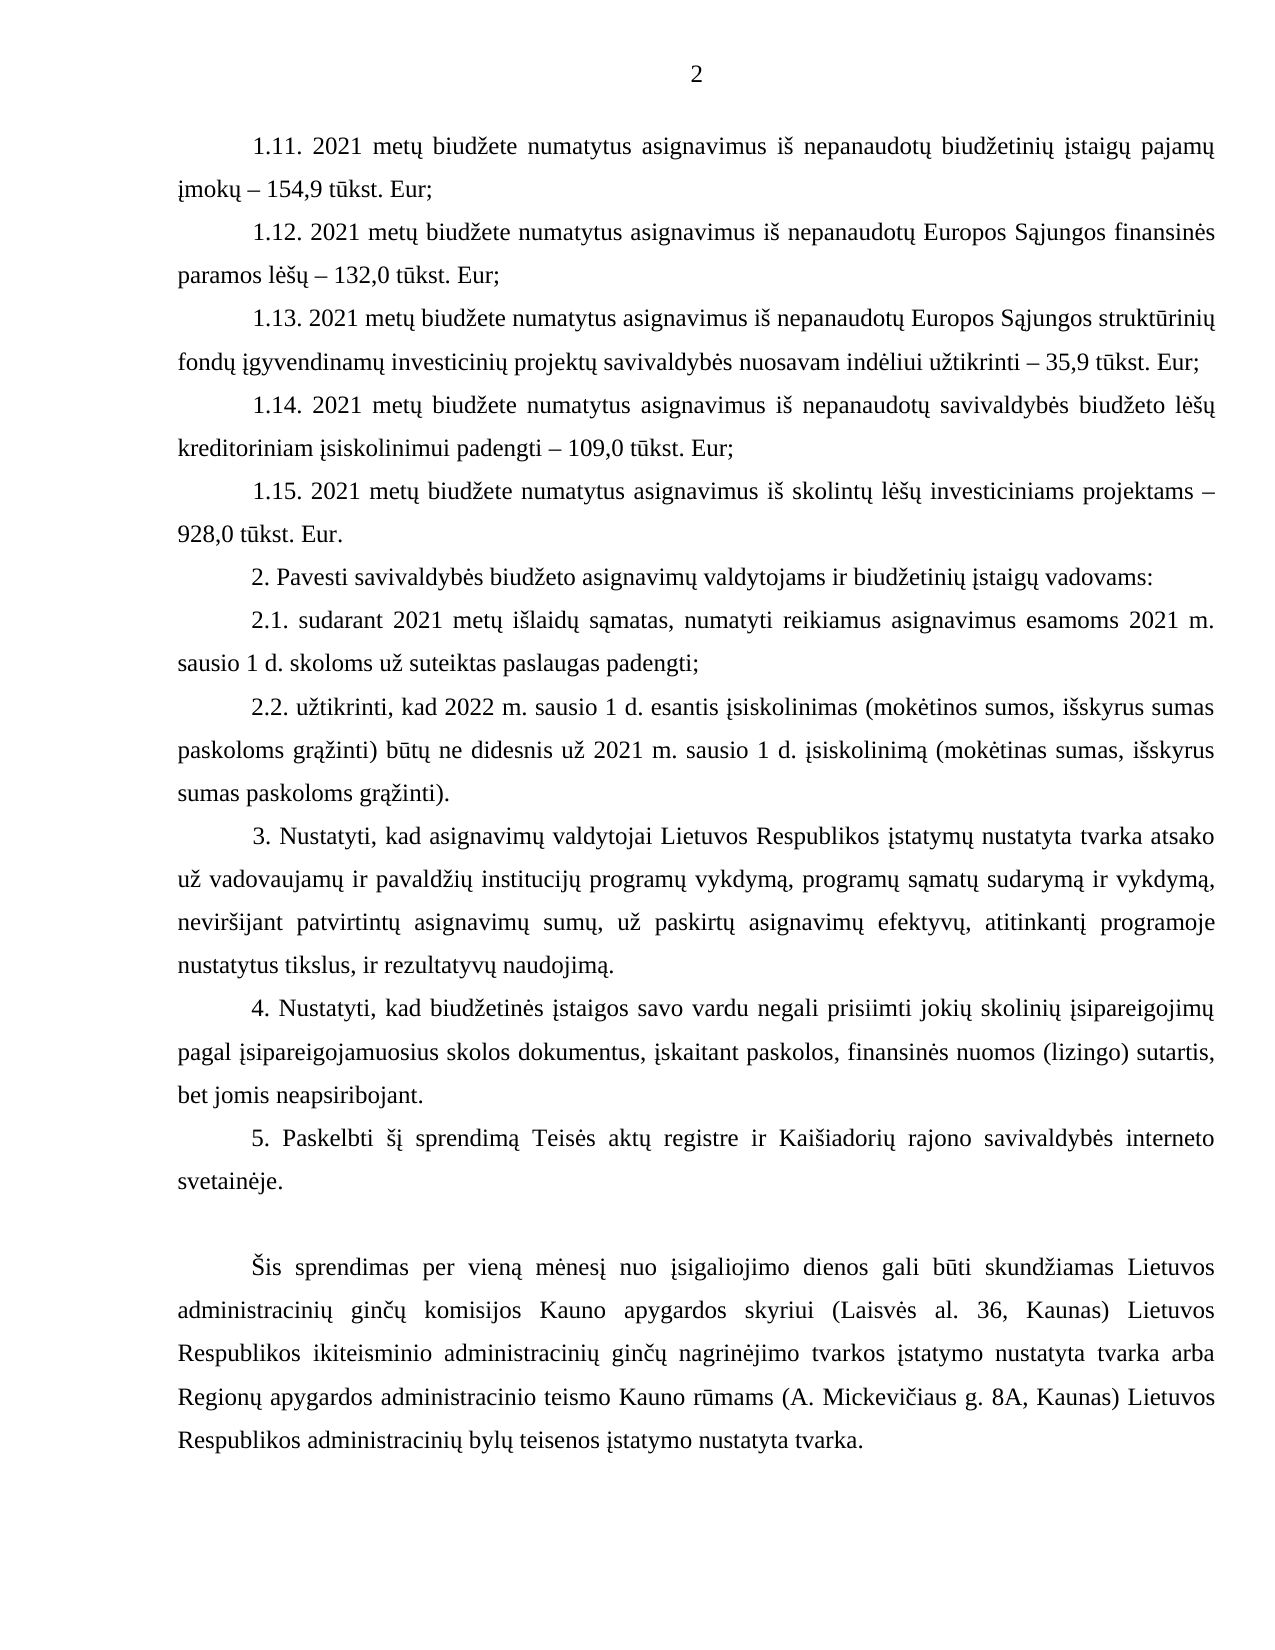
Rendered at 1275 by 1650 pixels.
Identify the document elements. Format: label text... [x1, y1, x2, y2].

text 1.15. 2021 metų biudžete numatytus asignavimus iš skolintų lėšų investiciniams projektams – 928,0 tūkst. Eur. [177, 476, 1216, 548]
text 2. Pavesti savivaldybės biudžeto asignavimų valdytojams ir biudžetinių įstaigų vadovams: [177, 562, 1216, 591]
text 2.1. sudarant 2021 metų išlaidų sąmatas, numatyti reikiamus asignavimus esamoms 2021 m. sausio 1 d. skoloms už suteiktas paslaugas padengti; [177, 605, 1216, 677]
text 2.2. užtikrinti, kad 2022 m. sausio 1 d. esantis įsiskolinimas (mokėtinos sumos, išskyrus sumas paskoloms grąžinti) būtų ne didesnis už 2021 m. sausio 1 d. įsiskolinimą (mokėtinas sumas, išskyrus sumas paskoloms grąžinti). [177, 692, 1216, 807]
text 3. Nustatyti, kad asignavimų valdytojai Lietuvos Respublikos įstatymų nustatyta tvarka atsako už vadovaujamų ir pavaldžių institucijų programų vykdymą, programų sąmatų sudarymą ir vykdymą, neviršijant patvirtintų asignavimų sumų, už paskirtų asignavimų efektyvų, atitinkantį programoje nustatytus tikslus, ir rezultatyvų naudojimą. [177, 821, 1216, 979]
text 1.12. 2021 metų biudžete numatytus asignavimus iš nepanaudotų Europos Sąjungos finansinės paramos lėšų – 132,0 tūkst. Eur; [177, 217, 1216, 289]
text Šis sprendimas per vieną mėnesį nuo įsigaliojimo dienos gali būti skundžiamas Lietuvos administracinių ginčų komisijos Kauno apygardos skyriui (Laisvės al. 36, Kaunas) Lietuvos Respublikos ikiteisminio administracinių ginčų nagrinėjimo tvarkos įstatymo nustatyta tvarka arba Regionų apygardos administracinio teismo Kauno rūmams (A. Mickevičiaus g. 8A, Kaunas) Lietuvos Respublikos administracinių bylų teisenos įstatymo nustatyta tvarka. [177, 1252, 1216, 1453]
text 1.13. 2021 metų biudžete numatytus asignavimus iš nepanaudotų Europos Sąjungos struktūrinių fondų įgyvendinamų investicinių projektų savivaldybės nuosavam indėliui užtikrinti – 35,9 tūkst. Eur; [177, 303, 1216, 375]
text 5. Paskelbti šį sprendimą Teisės aktų registre ir Kaišiadorių rajono savivaldybės interneto svetainėje. [177, 1123, 1216, 1195]
text 1.11. 2021 metų biudžete numatytus asignavimus iš nepanaudotų biudžetinių įstaigų pajamų įmokų – 154,9 tūkst. Eur; [177, 131, 1216, 203]
text 4. Nustatyti, kad biudžetinės įstaigos savo vardu negali prisiimti jokių skolinių įsipareigojimų pagal įsipareigojamuosius skolos dokumentus, įskaitant paskolos, finansinės nuomos (lizingo) sutartis, bet jomis neapsiribojant. [177, 993, 1216, 1108]
text 1.14. 2021 metų biudžete numatytus asignavimus iš nepanaudotų savivaldybės biudžeto lėšų kreditoriniam įsiskolinimui padengti – 109,0 tūkst. Eur; [177, 390, 1216, 462]
